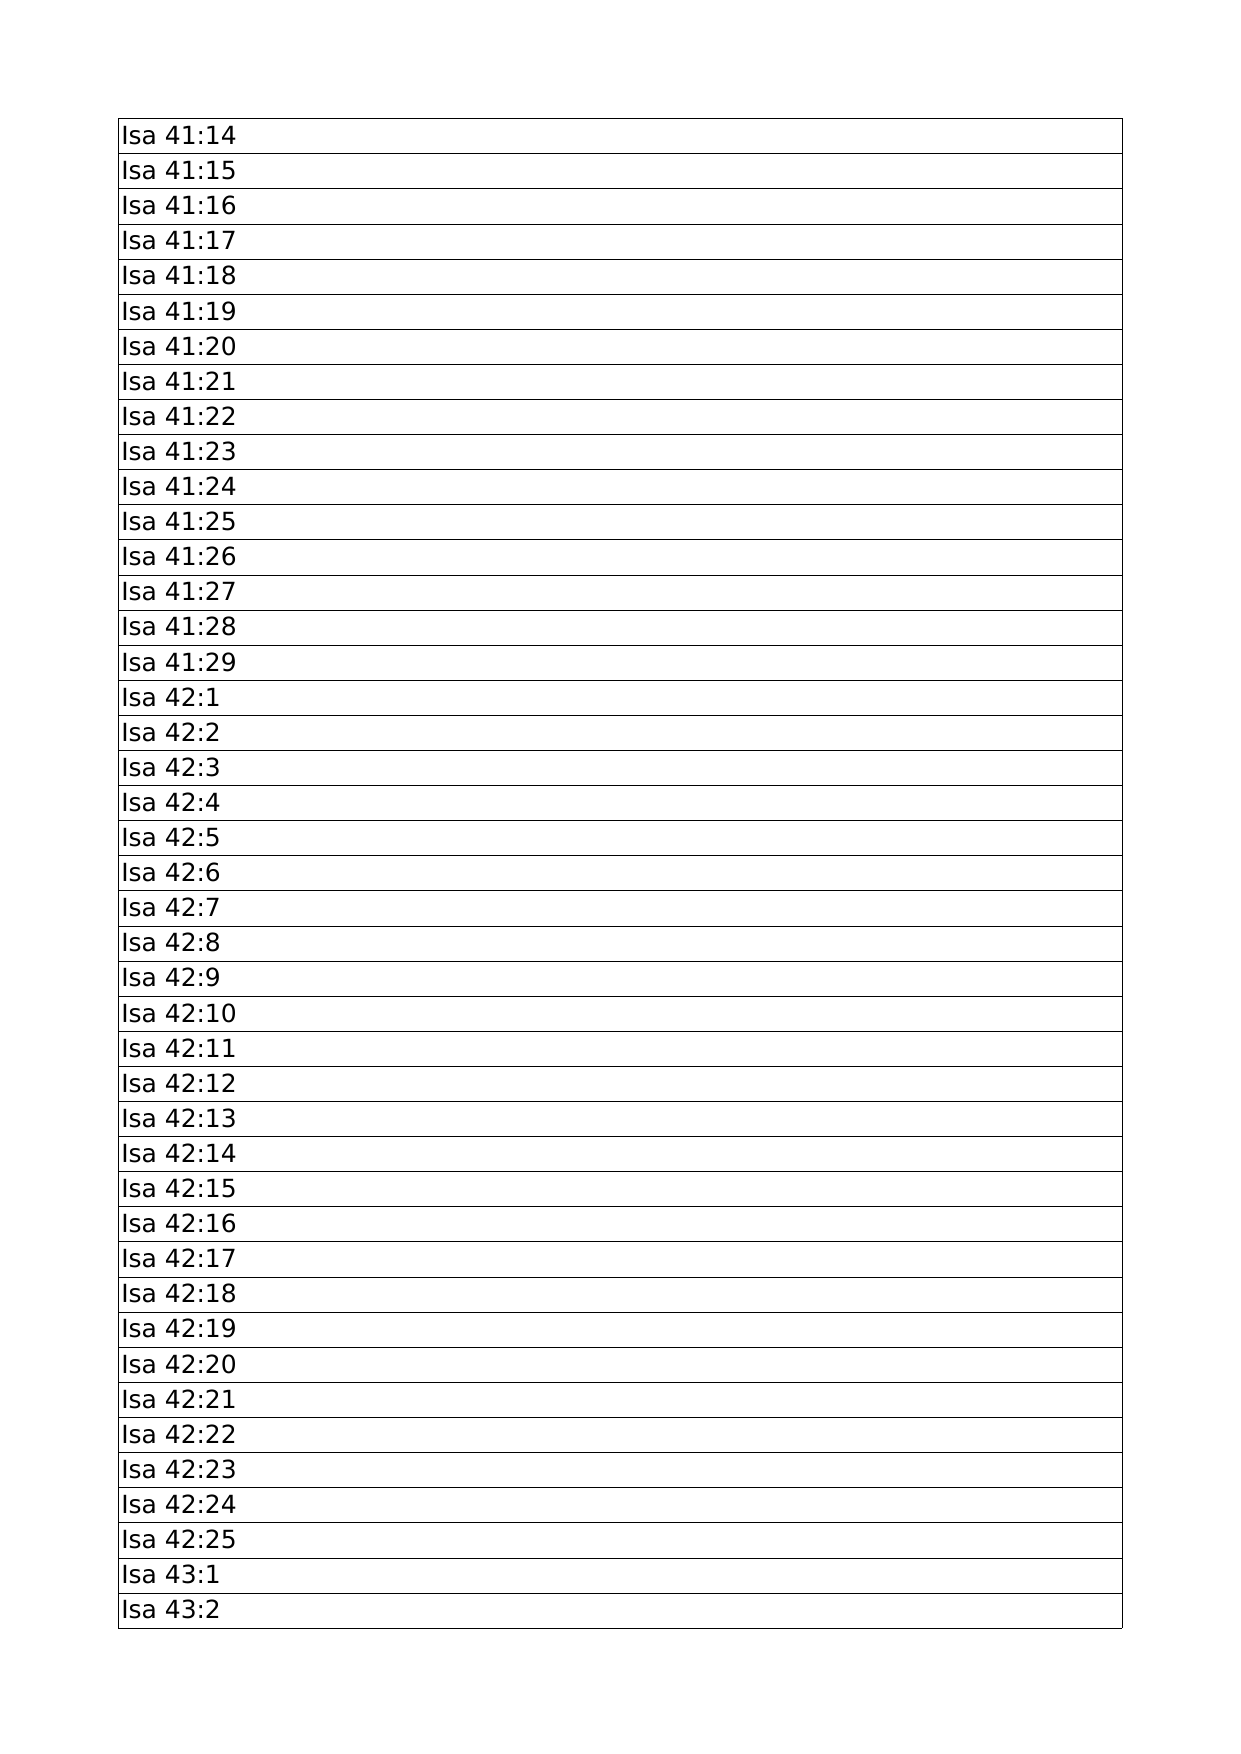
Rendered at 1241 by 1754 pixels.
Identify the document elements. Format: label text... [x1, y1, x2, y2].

table_cell Isa 41:20 [119, 330, 1122, 364]
table_cell Isa 42:23 [119, 1453, 1122, 1487]
table_cell Isa 42:18 [119, 1278, 1122, 1312]
table_cell Isa 42:21 [119, 1383, 1122, 1417]
table_cell Isa 42:1 [119, 681, 1122, 715]
table_cell Isa 41:18 [119, 260, 1122, 294]
table_cell Isa 42:3 [119, 751, 1122, 785]
table_cell Isa 41:28 [119, 611, 1122, 645]
table_cell Isa 42:7 [119, 891, 1122, 926]
table_cell Isa 42:10 [119, 997, 1122, 1031]
table_cell Isa 41:24 [119, 470, 1122, 504]
table_cell Isa 42:9 [119, 962, 1122, 996]
table_cell Isa 41:23 [119, 435, 1122, 469]
table_cell Isa 41:14 [119, 119, 1122, 153]
table_cell Isa 41:29 [119, 646, 1122, 680]
table_cell Isa 42:11 [119, 1032, 1122, 1066]
table_cell Isa 41:16 [119, 189, 1122, 223]
table_cell Isa 41:15 [119, 154, 1122, 188]
table_cell Isa 41:27 [119, 576, 1122, 609]
table_cell Isa 41:19 [119, 295, 1122, 329]
table_cell Isa 41:17 [119, 225, 1122, 258]
table_cell Isa 42:12 [119, 1067, 1122, 1101]
table_cell Isa 42:2 [119, 716, 1122, 750]
table_cell Isa 42:17 [119, 1242, 1122, 1277]
table_cell Isa 42:8 [119, 927, 1122, 961]
table_cell Isa 42:14 [119, 1137, 1122, 1171]
table_cell Isa 42:15 [119, 1172, 1122, 1206]
table_cell Isa 42:24 [119, 1488, 1122, 1522]
table_cell Isa 42:25 [119, 1523, 1122, 1557]
table_cell Isa 42:13 [119, 1102, 1122, 1136]
table_cell Isa 41:22 [119, 400, 1122, 434]
table_cell Isa 41:26 [119, 540, 1122, 574]
table_cell Isa 42:19 [119, 1313, 1122, 1347]
table_cell Isa 42:5 [119, 821, 1122, 855]
table_cell Isa 42:6 [119, 856, 1122, 890]
table_cell Isa 42:20 [119, 1348, 1122, 1382]
table_cell Isa 42:16 [119, 1207, 1122, 1241]
table_cell Isa 43:1 [119, 1559, 1122, 1592]
table_cell Isa 41:25 [119, 505, 1122, 539]
table_cell Isa 42:4 [119, 786, 1122, 820]
table_cell Isa 43:2 [119, 1594, 1122, 1628]
table_cell Isa 41:21 [119, 365, 1122, 399]
table_cell Isa 42:22 [119, 1418, 1122, 1452]
